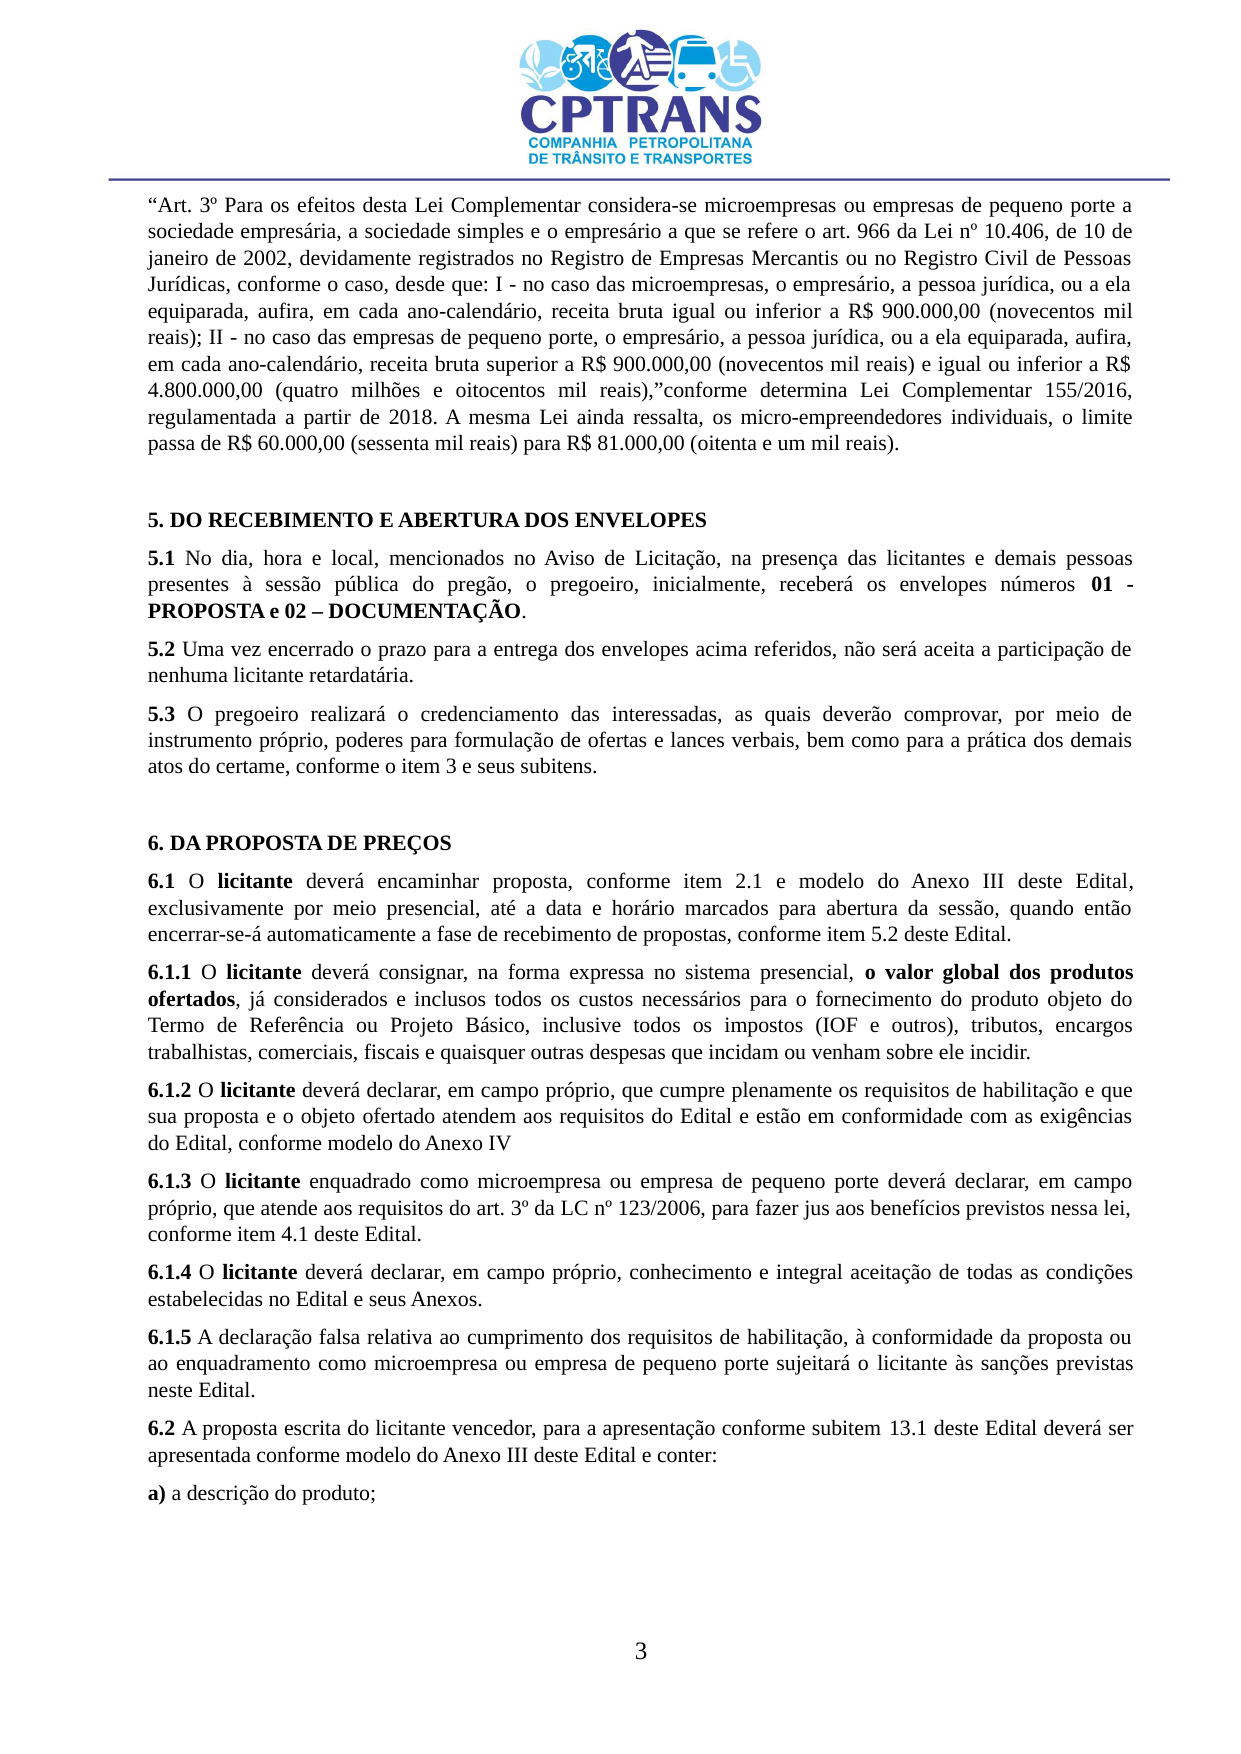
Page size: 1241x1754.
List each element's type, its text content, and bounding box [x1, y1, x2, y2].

text a) a descrição do produto; [148, 1480, 1134, 1505]
text “Art. 3º Para os efeitos desta Lei Complementar considera-se microempresas ou empresas de pequeno porte a sociedade empresária, a sociedade simples e o empresário a que se refere o art. 966 da Lei nº 10.406, de 10 de janeiro de 2002, devidamente registrados no Registro de Empresas Mercantis ou no Registro Civil de Pessoas Jurídicas, conforme o caso, desde que: I - no caso das microempresas, o empresário, a pessoa jurídica, ou a ela equiparada, aufira, em cada ano-calendário, receita bruta igual ou inferior a R$ 900.000,00 (novecentos mil reais); II - no caso das empresas de pequeno porte, o empresário, a pessoa jurídica, ou a ela equiparada, aufira, em cada ano-calendário, receita bruta superior a R$ 900.000,00 (novecentos mil reais) e igual ou inferior a R$ 4.800.000,00 (quatro milhões e oitocentos mil reais),”conforme determina Lei Complementar 155/2016, regulamentada a partir de 2018. A mesma Lei ainda ressalta, os micro-empreendedores individuais, o limite passa de R$ 60.000,00 (sessenta mil reais) para R$ 81.000,00 (oitenta e um mil reais). [148, 191, 1134, 455]
text 5.1 No dia, hora e local, mencionados no Aviso de Licitação, na presença das licitantes e demais pessoas presentes à sessão pública do pregão, o pregoeiro, inicialmente, receberá os envelopes números 01 - PROPOSTA e 02 – DOCUMENTAÇÃO. [148, 545, 1134, 623]
text 6.1.2 O licitante deverá declarar, em campo próprio, que cumpre plenamente os requisitos de habilitação e que sua proposta e o objeto ofertado atendem aos requisitos do Edital e estão em conformidade com as exigências do Edital, conforme modelo do Anexo IV [148, 1077, 1134, 1155]
text 6.1.4 O licitante deverá declarar, em campo próprio, conhecimento e integral aceitação de todas as condições estabelecidas no Edital e seus Anexos. [148, 1259, 1134, 1311]
text 6.1.1 O licitante deverá consignar, na forma expressa no sistema presencial, o valor global dos produtos ofertados, já considerados e inclusos todos os custos necessários para o fornecimento do produto objeto do Termo de Referência ou Projeto Básico, inclusive todos os impostos (IOF e outros), tributos, encargos trabalhistas, comerciais, fiscais e quaisquer outras despesas que incidam ou venham sobre ele incidir. [148, 959, 1134, 1064]
text 5.2 Uma vez encerrado o prazo para a entrega dos envelopes acima referidos, não será aceita a participação de nenhuma licitante retardatária. [148, 636, 1134, 688]
picture [94, 21, 1187, 191]
text 6.1 O licitante deverá encaminhar proposta, conforme item 2.1 e modelo do Anexo III deste Edital, exclusivamente por meio presencial, até a data e horário marcados para abertura da sessão, quando então encerrar-se-á automaticamente a fase de recebimento de propostas, conforme item 5.2 deste Edital. [148, 868, 1134, 946]
text 6.1.3 O licitante enquadrado como microempresa ou empresa de pequeno porte deverá declarar, em campo próprio, que atende aos requisitos do art. 3º da LC nº 123/2006, para fazer jus aos benefícios previstos nessa lei, conforme item 4.1 deste Edital. [148, 1168, 1134, 1246]
text 6. DA PROPOSTA DE PREÇOS [148, 830, 1134, 855]
text 5.3 O pregoeiro realizará o credenciamento das interessadas, as quais deverão comprovar, por meio de instrumento próprio, poderes para formulação de ofertas e lances verbais, bem como para a prática dos demais atos do certame, conforme o item 3 e seus subitens. [148, 701, 1134, 779]
text 5. DO RECEBIMENTO E ABERTURA DOS ENVELOPES [148, 507, 1134, 532]
text 6.2 A proposta escrita do licitante vencedor, para a apresentação conforme subitem 13.1 deste Edital deverá ser apresentada conforme modelo do Anexo III deste Edital e conter: [148, 1415, 1134, 1467]
text 6.1.5 A declaração falsa relativa ao cumprimento dos requisitos de habilitação, à conformidade da proposta ou ao enquadramento como microempresa ou empresa de pequeno porte sujeitará o licitante às sanções previstas neste Edital. [148, 1324, 1134, 1402]
